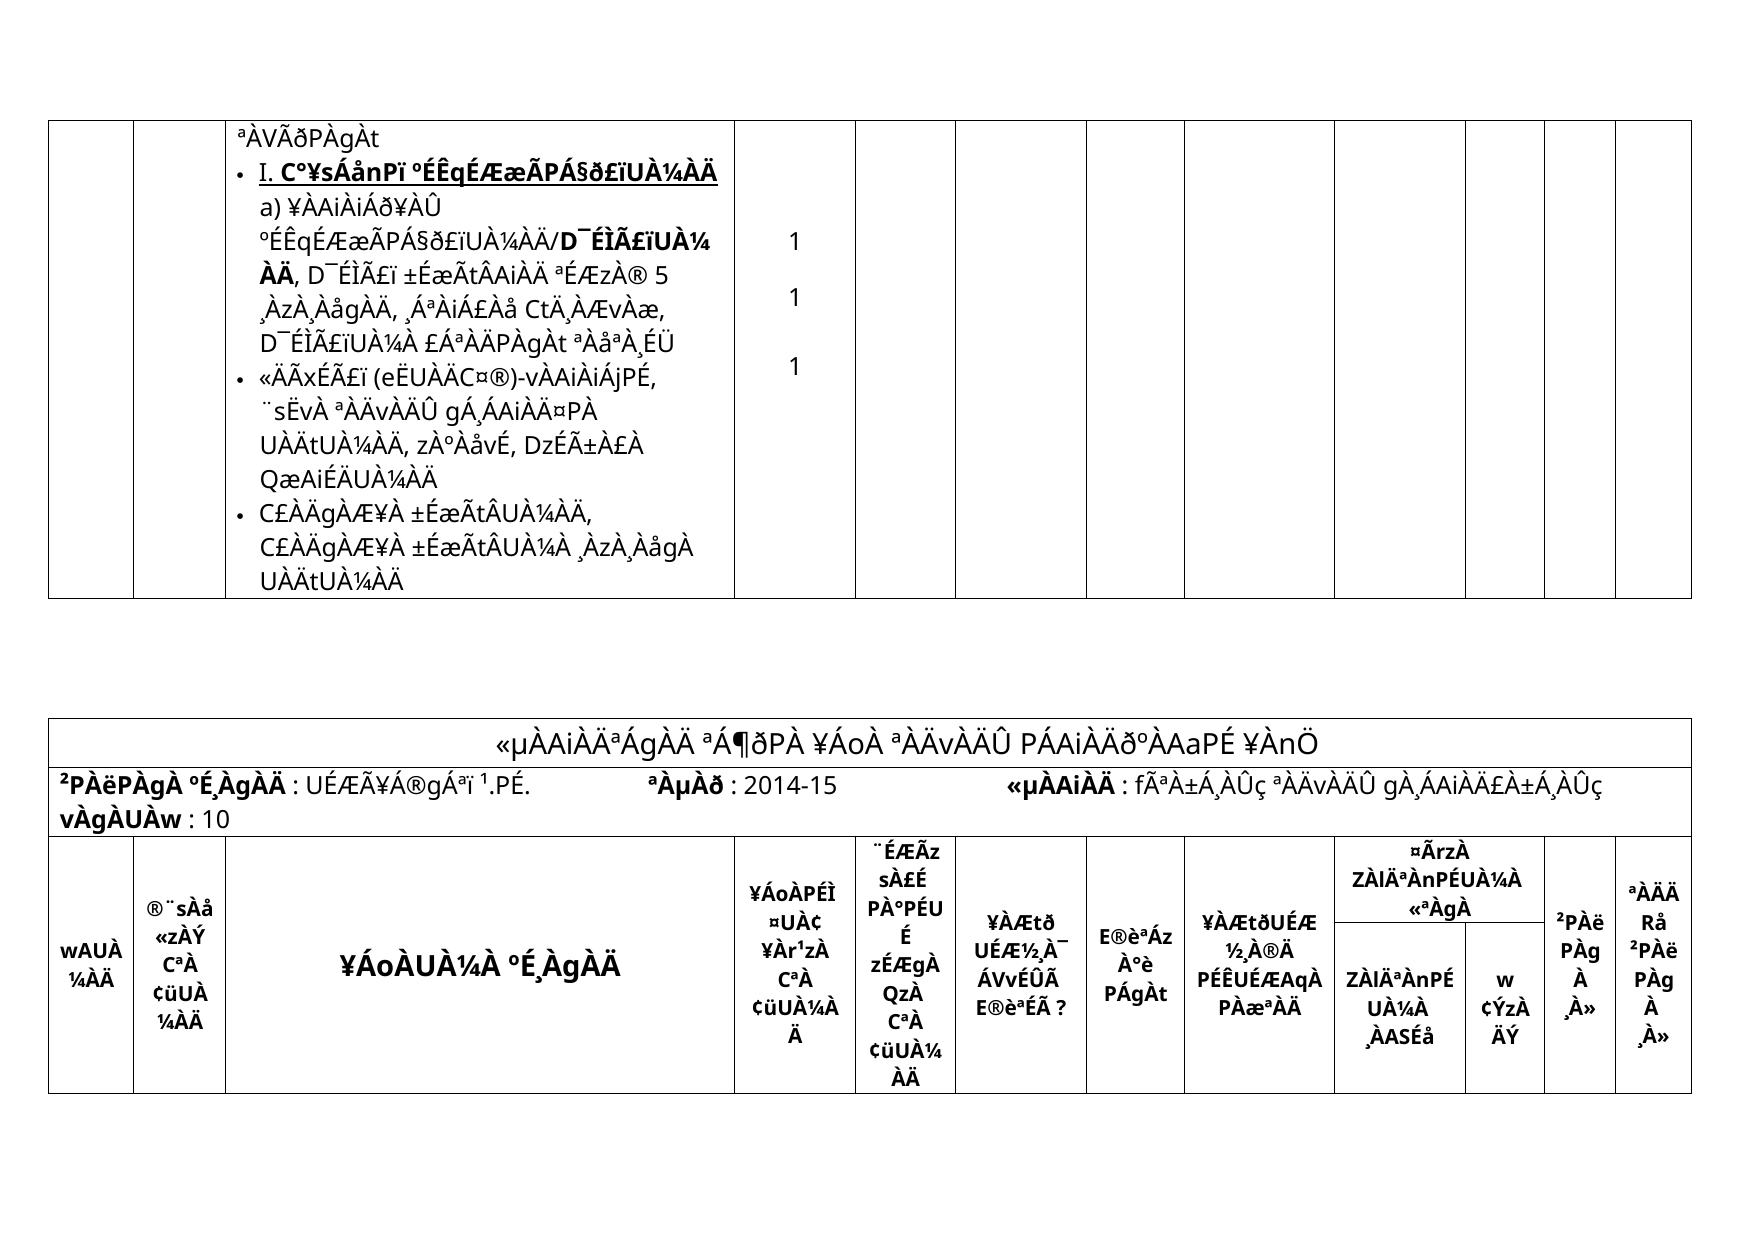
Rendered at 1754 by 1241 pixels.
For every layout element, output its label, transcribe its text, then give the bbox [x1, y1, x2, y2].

table_cell [956, 121, 1086, 598]
table_cell 1 1 1 [735, 121, 855, 598]
table_cell [1616, 121, 1691, 598]
table_cell ¥ÁoÀUÀ¼À ºÉ¸ÀgÀÄ [226, 837, 734, 1093]
table_cell [49, 121, 133, 598]
table_cell wAUÀ¼ÀÄ [49, 837, 133, 1093]
table_cell [1185, 121, 1334, 598]
table_cell ¥ÀÆtðUÉÆ½¸À®Ä PÉÊUÉÆAqÀ PÀæªÀÄ [1185, 837, 1334, 1093]
table_cell ¤ÃrzÀ ZÀlÄªÀnPÉUÀ¼À «ªÀgÀ [1335, 837, 1544, 922]
table_cell ZÀlÄªÀnPÉUÀ¼À ¸ÀASÉå [1335, 923, 1465, 1093]
table_cell [1545, 121, 1615, 598]
table_cell ¥ÁoÀPÉÌ ¤UÀ¢¥Àr¹zÀ CªÀ¢üUÀ¼ÀÄ [735, 837, 855, 1093]
table_cell ²PÀëPÀgÀ ºÉ¸ÀgÀÄ : UÉÆÃ¥Á®gÁªï ¹.PÉ. ªÀµÀð : 2014-15 «µÀAiÀÄ : fÃªÀ±Á¸ÀÛç ªÀÄvÀÄÛ gÀ¸ÁAiÀÄ£À±Á¸ÀÛç vÀgÀUÀw : 10 [49, 768, 1691, 836]
table_cell [1335, 121, 1465, 598]
table_cell [1466, 121, 1544, 598]
table_cell [856, 121, 955, 598]
table_cell ªÀÄÄRå ²PÀëPÀgÀ ¸À» [1616, 837, 1691, 1093]
table_cell [1087, 121, 1184, 598]
table_cell ¨ÉÆÃzsÀ£É PÀ°PÉUÉ zÉÆgÀQzÀ CªÀ¢üUÀ¼ÀÄ [856, 837, 955, 1093]
table_cell 12 (B) ºÉÊqÉÆæÃPÁ§ð£ïUÀ¼ÀÄ ¦ÃpPÉ, ºÉÊqÉÆæÃPÁ§ð£ïUÀ¼ÀÄ JAzÀgÉÃ£ÀÄ ? ºÉÊqÉÆæÃPÁ§ð£ïUÀ¼À DPÀgÀUÀ¼ÀÄ, ªÀVÃðPÀgÀt I. C°¥sÁånPï ºÉÊqÉÆæÃPÁ§ð£ïUÀ¼ÀÄ a) ¥ÀAiÀiÁð¥ÀÛ ºÉÊqÉÆæÃPÁ§ð£ïUÀ¼ÀÄ/D¯ÉÌÃ£ïUÀ¼ÀÄ, D¯ÉÌÃ£ï ±ÉæÃtÂAiÀÄ ªÉÆzÀ® 5 ¸ÀzÀ¸ÀågÀÄ, ¸ÁªÀiÁ£Àå CtÄ¸ÀÆvÀæ, D¯ÉÌÃ£ïUÀ¼À £ÁªÀÄPÀgÀt ªÀåªÀ¸ÉÜ «ÄÃxÉÃ£ï (eËUÀÄC¤®)-vÀAiÀiÁjPÉ, ¨sËvÀ ªÀÄvÀÄÛ gÁ¸ÁAiÀÄ¤PÀ UÀÄtUÀ¼ÀÄ, zÀºÀåvÉ, DzÉÃ±À£À QæAiÉÄUÀ¼ÀÄ C£ÀÄgÀÆ¥À ±ÉæÃtÂUÀ¼ÀÄ, C£ÀÄgÀÆ¥À ±ÉæÃtÂUÀ¼À ¸ÀzÀ¸ÀågÀ UÀÄtUÀ¼ÀÄ [226, 121, 734, 598]
table_cell w¢ÝzÀÄÝ [1466, 923, 1544, 1093]
table_cell ²PÀëPÀgÀ ¸À» [1545, 837, 1615, 1093]
table_cell ¥ÀÆtð UÉÆ½¸À¯ÁVvÉÛÃ E®èªÉÃ ? [956, 837, 1086, 1093]
table_cell E®èªÁzÀ°è PÁgÀt [1087, 837, 1184, 1093]
table_header «µÀAiÀÄªÁgÀÄ ªÁ¶ðPÀ ¥ÁoÀ ªÀÄvÀÄÛ PÁAiÀÄðºÀAaPÉ ¥ÀnÖ [49, 719, 1691, 767]
table_cell ®¨sÀå«zÀÝ CªÀ¢üUÀ¼ÀÄ [134, 837, 225, 1093]
table_cell [134, 121, 225, 598]
